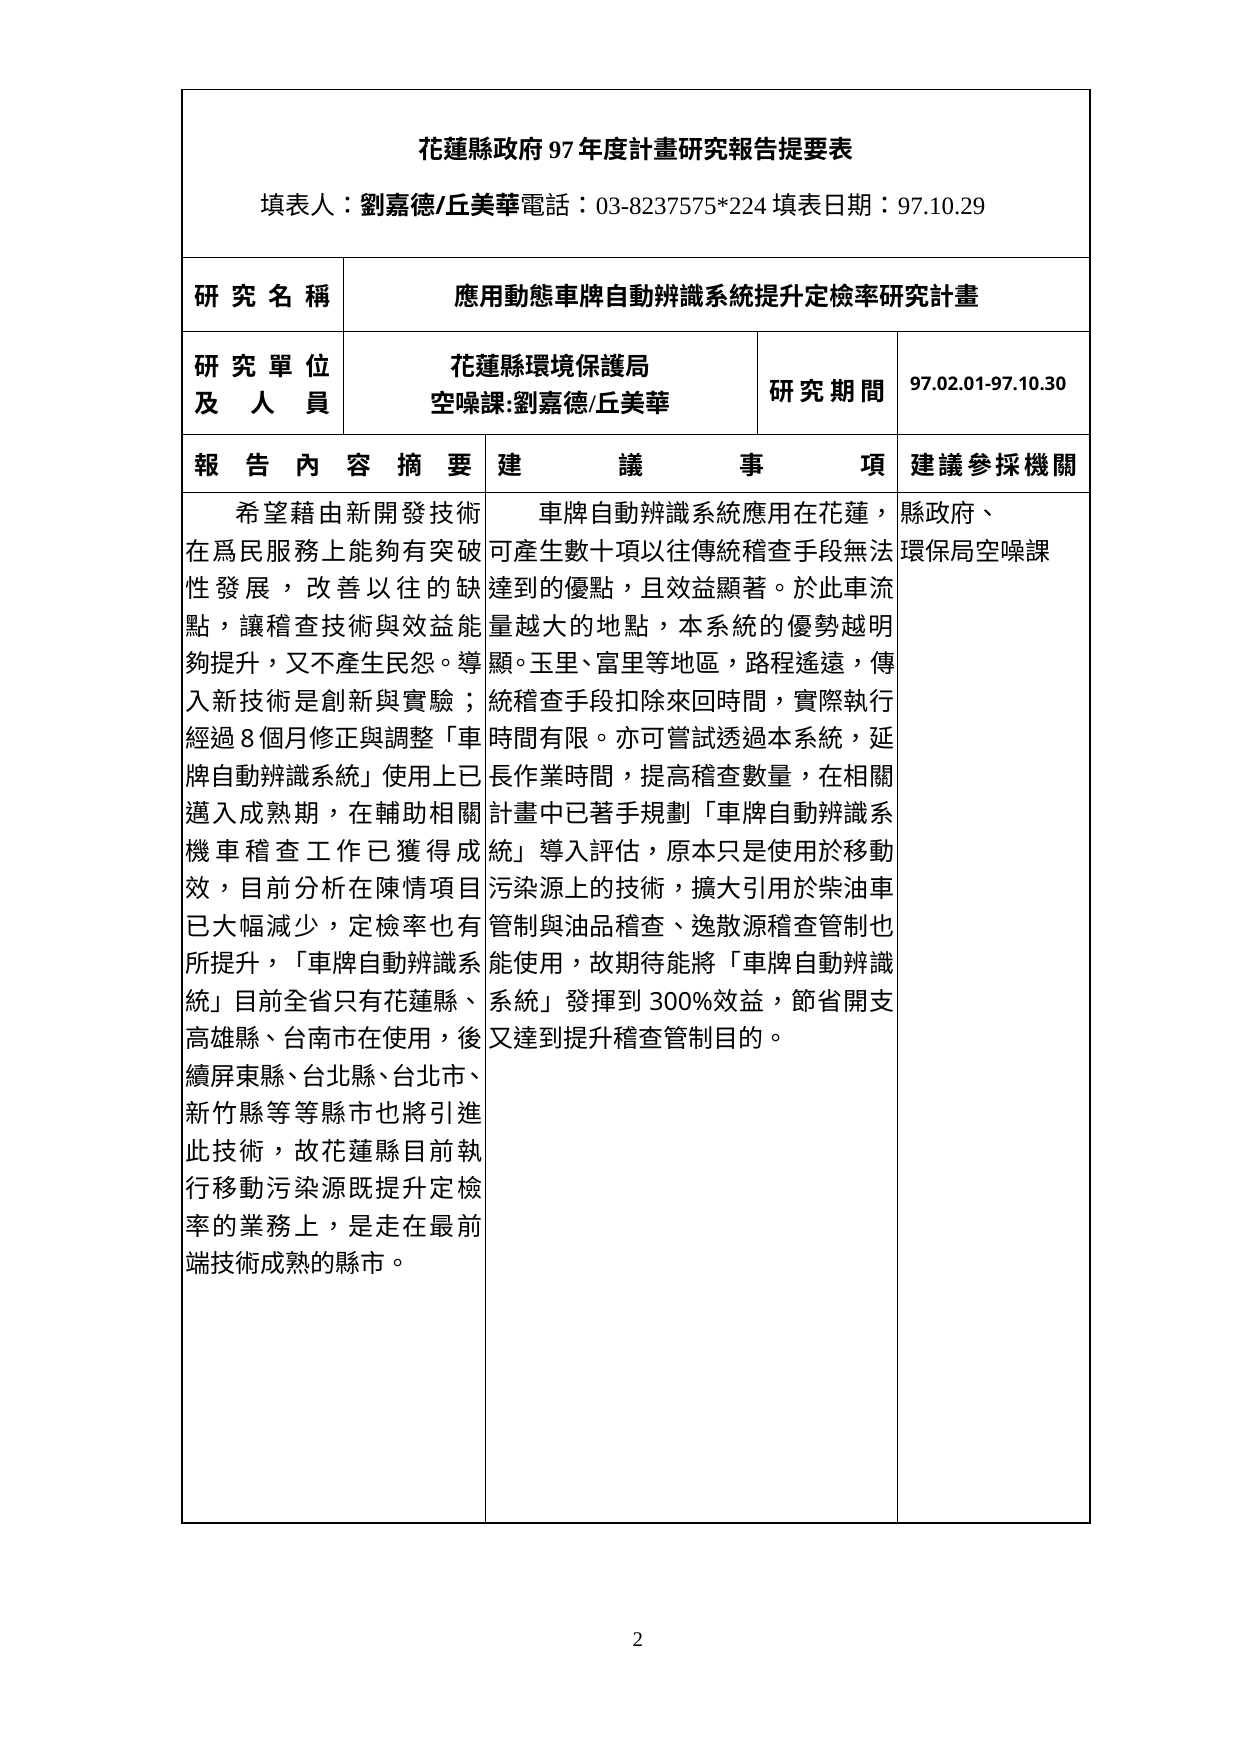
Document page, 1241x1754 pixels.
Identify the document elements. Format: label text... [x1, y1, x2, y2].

table_cell 花蓮縣政府97年度計畫研究報告提要表 填表人：劉嘉德/丘美華電話：03-8237575*224 填表日期：97.10.29 [183, 90, 1089, 257]
table_cell 希望藉由新開發技術在爲民服務上能夠有突破性發展，改善以往的缺點，讓稽查技術與效益能夠提升，又不產生民怨。導入新技術是創新與實驗；經過8個月修正與調整「車牌自動辨識系統」使用上已邁入成熟期，在輔助相關機車稽查工作已獲得成效，目前分析在陳情項目已大幅減少，定檢率也有所提升，「車牌自動辨識系統」目前全省只有花蓮縣、高雄縣、台南市在使用，後續屏東縣、台北縣、台北市、新竹縣等等縣市也將引進此技術，故花蓮縣目前執行移動污染源既提升定檢率的業務上，是走在最前端技術成熟的縣市。 [183, 493, 485, 1522]
table_cell 應用動態車牌自動辨識系統提升定檢率研究計畫 [344, 258, 1089, 331]
table_cell 車牌自動辨識系統應用在花蓮，可產生數十項以往傳統稽查手段無法達到的優點，且效益顯著。於此車流量越大的地點，本系統的優勢越明顯。玉里、富里等地區，路程遙遠，傳統稽查手段扣除來回時間，實際執行時間有限。亦可嘗試透過本系統，延長作業時間，提高稽查數量，在相關計畫中已著手規劃「車牌自動辨識系統」導入評估，原本只是使用於移動污染源上的技術，擴大引用於柴油車管制與油品稽查、逸散源稽查管制也能使用，故期待能將「車牌自動辨識系統」發揮到300%效益，節省開支又達到提升稽查管制目的。 [486, 493, 897, 1522]
table_cell 97.02.01-97.10.30 [898, 332, 1089, 434]
table_cell 報 告 內 容 摘 要 [183, 435, 485, 492]
table_cell 花蓮縣環境保護局 空噪課:劉嘉德/丘美華 [344, 332, 757, 434]
table_cell 建議事項 [486, 435, 897, 492]
table_cell 研究單位 及人員 [183, 332, 343, 434]
table_cell 研究期間 [758, 332, 897, 434]
table_cell 縣政府、 環保局空噪課 [898, 493, 1089, 1522]
table_cell 研究名稱 [183, 258, 343, 331]
table_cell 建議參採機關 [898, 435, 1089, 492]
